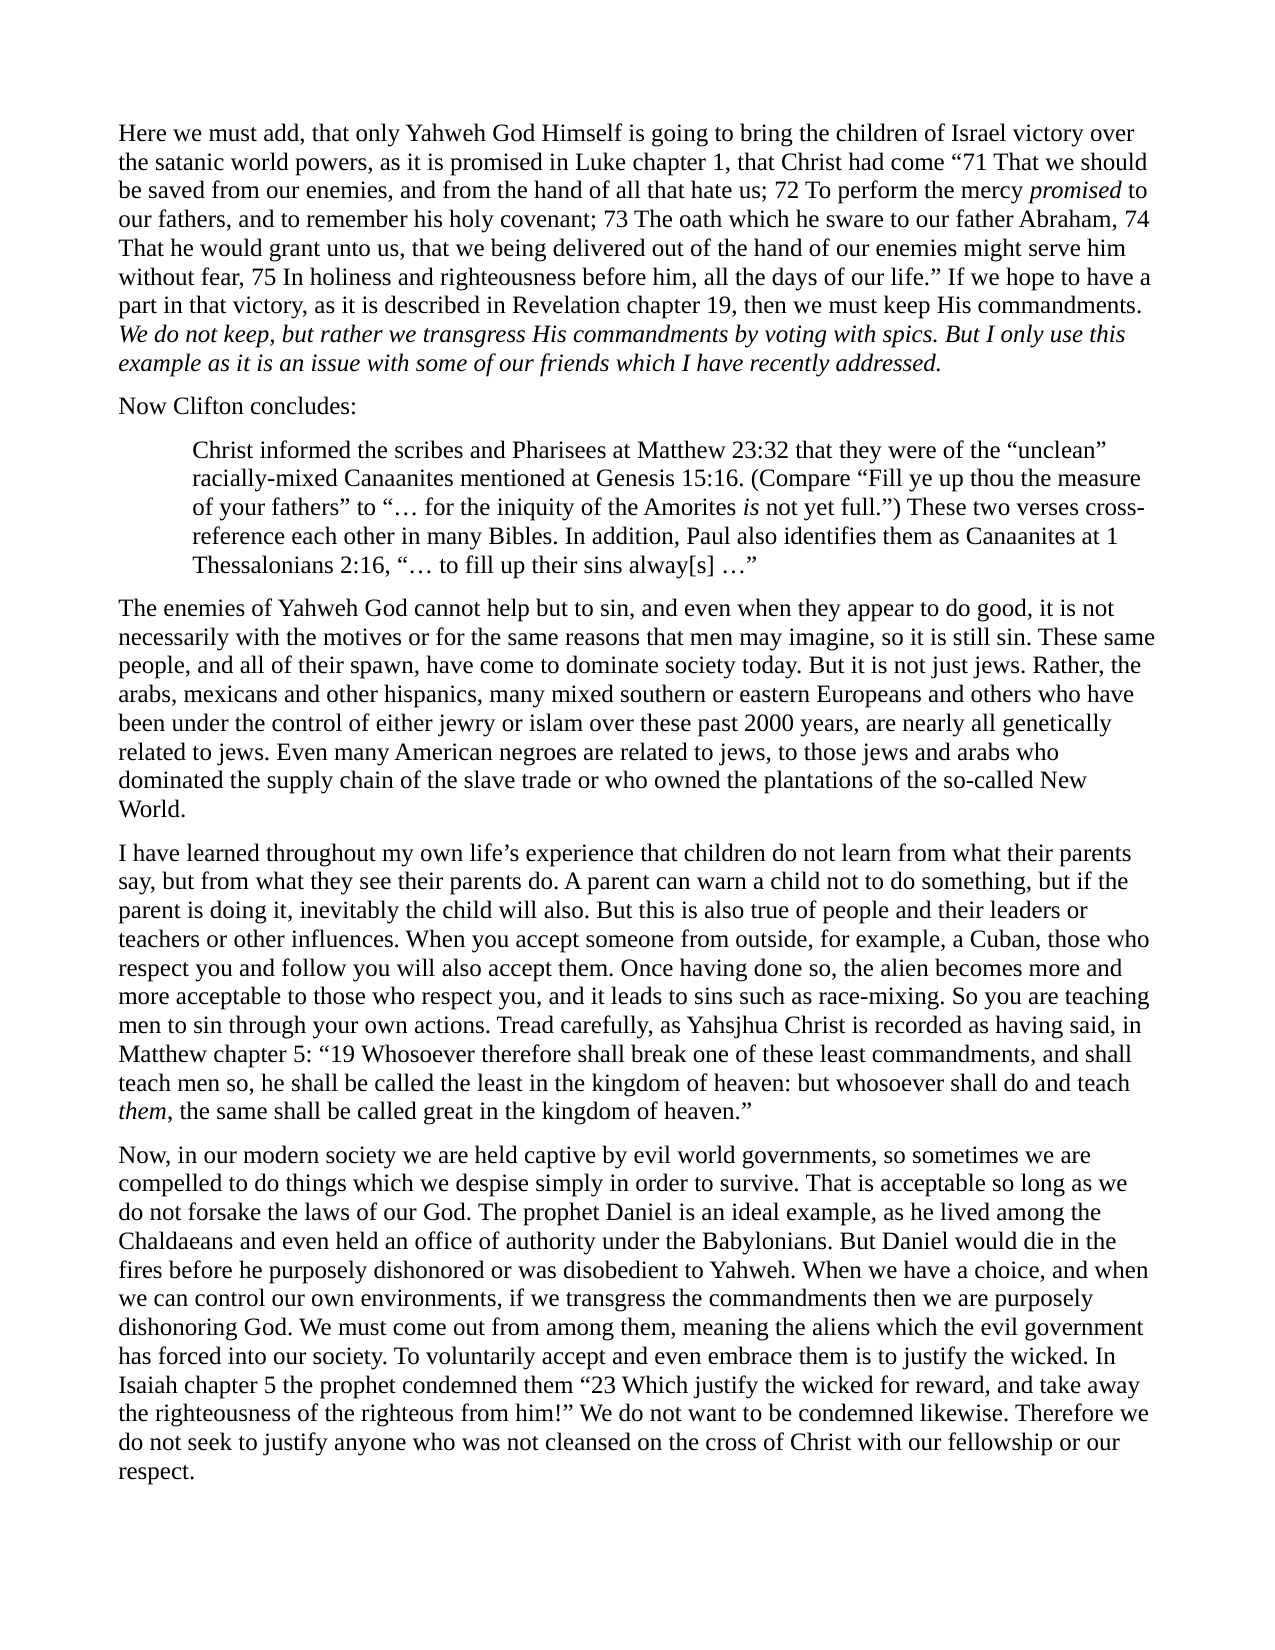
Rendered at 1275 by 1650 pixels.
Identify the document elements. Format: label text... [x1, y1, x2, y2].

text I have learned throughout my own life’s experience that children do not learn from what their parents say, but from what they see their parents do. A parent can warn a child not to do something, but if the parent is doing it, inevitably the child will also. But this is also true of people and their leaders or teachers or other influences. When you accept someone from outside, for example, a Cuban, those who respect you and follow you will also accept them. Once having done so, the alien becomes more and more acceptable to those who respect you, and it leads to sins such as race-mixing. So you are teaching men to sin through your own actions. Tread carefully, as Yahsjhua Christ is recorded as having said, in Matthew chapter 5: “19 Whosoever therefore shall break one of these least commandments, and shall teach men so, he shall be called the least in the kingdom of heaven: but whosoever shall do and teach them, the same shall be called great in the kingdom of heaven.” [118, 838, 1157, 1125]
text Now Clifton concludes: [118, 391, 1157, 420]
text Now, in our modern society we are held captive by evil world governments, so sometimes we are compelled to do things which we despise simply in order to survive. That is acceptable so long as we do not forsake the laws of our God. The prophet Daniel is an ideal example, as he lived among the Chaldaeans and even held an office of authority under the Babylonians. But Daniel would die in the fires before he purposely dishonored or was disobedient to Yahweh. When we have a choice, and when we can control our own environments, if we transgress the commandments then we are purposely dishonoring God. We must come out from among them, meaning the aliens which the evil government has forced into our society. To voluntarily accept and even embrace them is to justify the wicked. In Isaiah chapter 5 the prophet condemned them “23 Which justify the wicked for reward, and take away the righteousness of the righteous from him!” We do not want to be condemned likewise. Therefore we do not seek to justify anyone who was not cleansed on the cross of Christ with our fellowship or our respect. [118, 1140, 1157, 1485]
text Christ informed the scribes and Pharisees at Matthew 23:32 that they were of the “unclean” racially-mixed Canaanites mentioned at Genesis 15:16. (Compare “Fill ye up thou the measure of your fathers” to “… for the iniquity of the Amorites is not yet full.”) These two verses cross-reference each other in many Bibles. In addition, Paul also identifies them as Canaanites at 1 Thessalonians 2:16, “… to fill up their sins alway[s] …” [192, 435, 1157, 578]
text Here we must add, that only Yahweh God Himself is going to bring the children of Israel victory over the satanic world powers, as it is promised in Luke chapter 1, that Christ had come “71 That we should be saved from our enemies, and from the hand of all that hate us; 72 To perform the mercy promised to our fathers, and to remember his holy covenant; 73 The oath which he sware to our father Abraham, 74 That he would grant unto us, that we being delivered out of the hand of our enemies might serve him without fear, 75 In holiness and righteousness before him, all the days of our life.” If we hope to have a part in that victory, as it is described in Revelation chapter 19, then we must keep His commandments. We do not keep, but rather we transgress His commandments by voting with spics. But I only use this example as it is an issue with some of our friends which I have recently addressed. [118, 118, 1157, 377]
text The enemies of Yahweh God cannot help but to sin, and even when they appear to do good, it is not necessarily with the motives or for the same reasons that men may imagine, so it is still sin. These same people, and all of their spawn, have come to dominate society today. But it is not just jews. Rather, the arabs, mexicans and other hispanics, many mixed southern or eastern Europeans and others who have been under the control of either jewry or islam over these past 2000 years, are nearly all genetically related to jews. Even many American negroes are related to jews, to those jews and arabs who dominated the supply chain of the slave trade or who owned the plantations of the so-called New World. [118, 593, 1157, 823]
